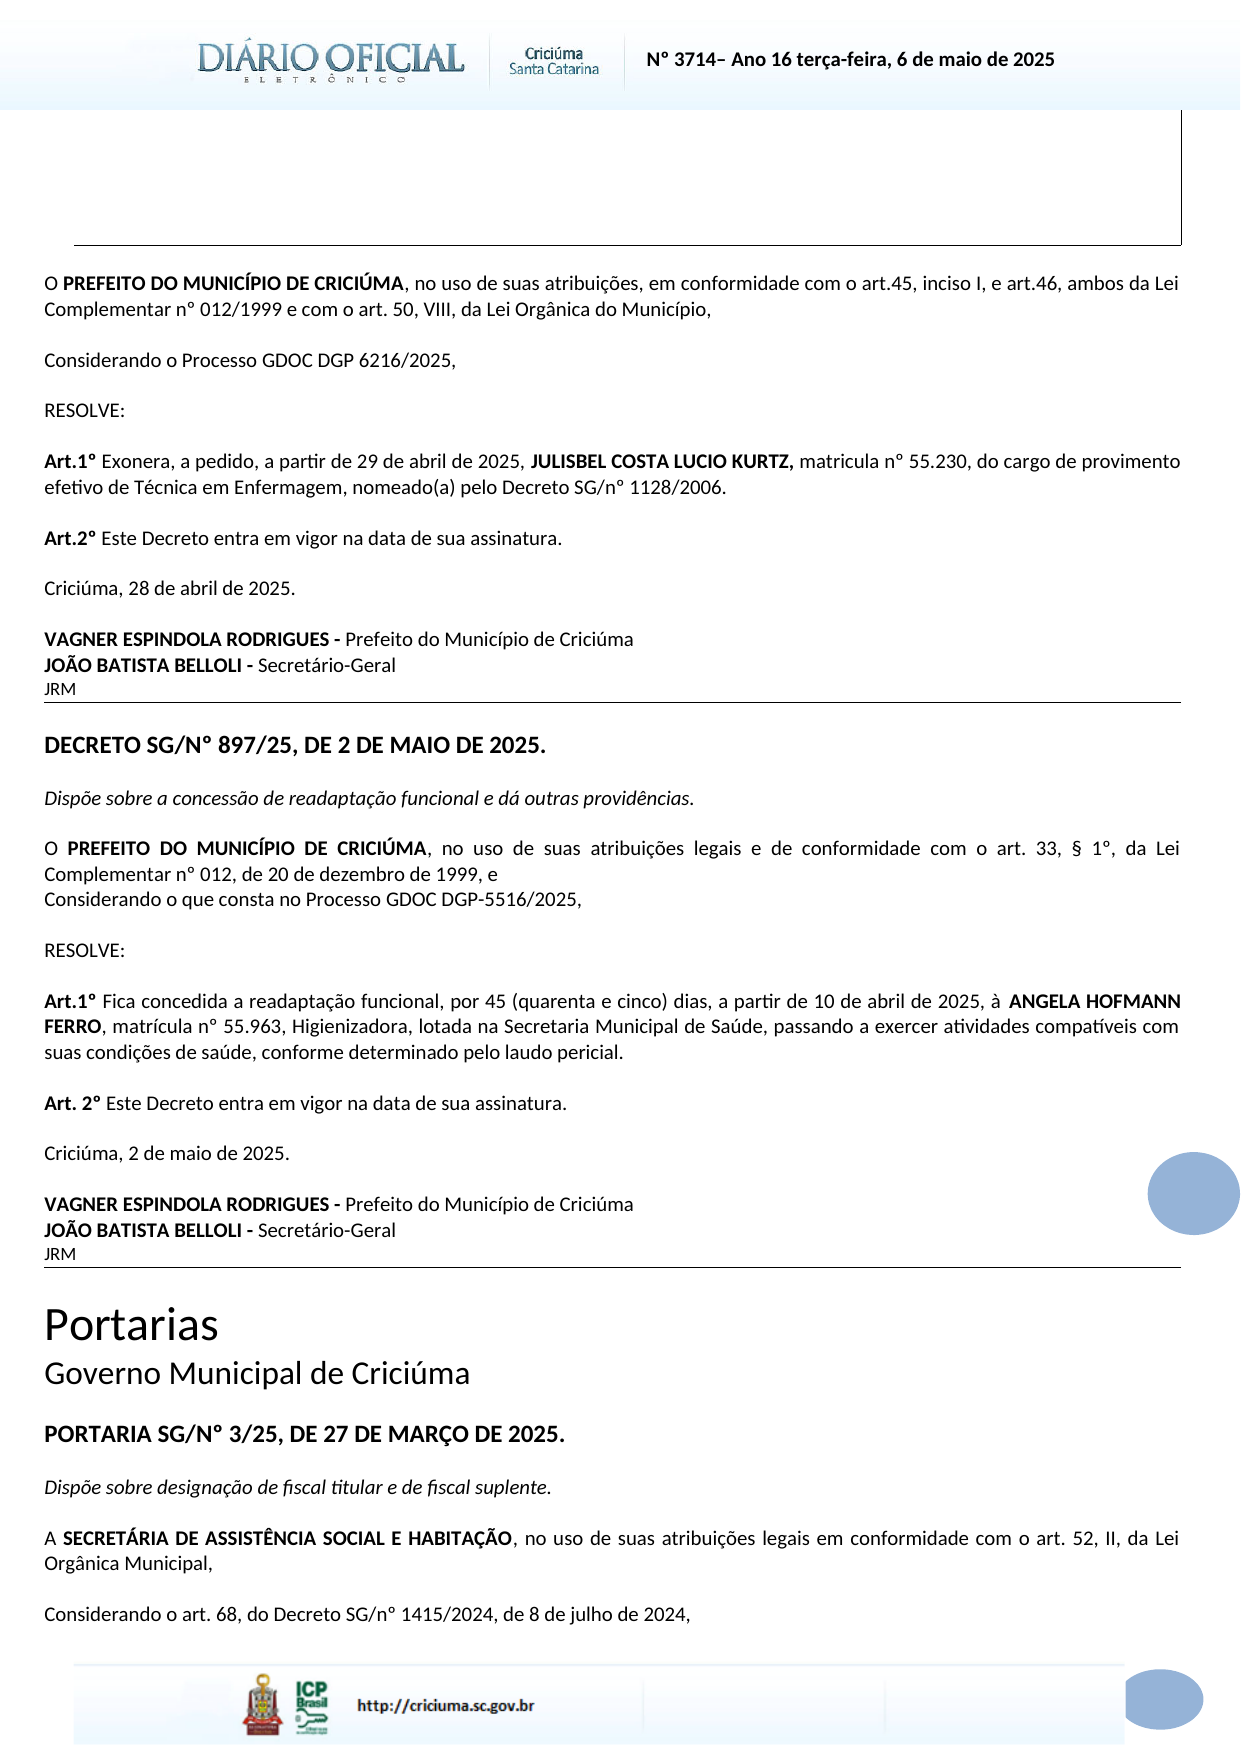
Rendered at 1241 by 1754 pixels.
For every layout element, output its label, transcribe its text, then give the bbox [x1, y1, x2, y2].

text Criciúma, 28 de abril de 2025. [44, 576, 1181, 601]
text PORTARIA SG/Nº 3/25, DE 27 DE MARÇO DE 2025. [44, 1418, 1181, 1449]
text Portarias [44, 1294, 1181, 1352]
text Art.1º Exonera, a pedido, a partir de 29 de abril de 2025, JULISBEL COSTA LUCIO KURTZ, matricula nº 55.230, do cargo de provimento efetivo de Técnica em Enfermagem, nomeado(a) pelo Decreto SG/nº 1128/2006. [44, 448, 1181, 499]
text Dispõe sobre designação de fiscal titular e de fiscal suplente. [44, 1474, 1181, 1500]
text Governo Municipal de Criciúma [44, 1352, 1181, 1393]
text Considerando o Processo GDOC DGP 6216/2025, [44, 347, 1181, 372]
text Considerando o art. 68, do Decreto SG/nº 1415/2024, de 8 de julho de 2024, [44, 1601, 1181, 1627]
text Dispõe sobre a concessão de readaptação funcional e dá outras providências. [44, 785, 1181, 810]
text RESOLVE: [44, 937, 1181, 963]
text Art. 2º Este Decreto entra em vigor na data de sua assinatura. [44, 1090, 1181, 1115]
text Criciúma, 2 de maio de 2025. [44, 1141, 1181, 1166]
text Considerando o que consta no Processo GDOC DGP-5516/2025, [44, 886, 1181, 912]
text DECRETO SG/Nº 897/25, DE 2 DE MAIO DE 2025. [44, 729, 1181, 759]
text O PREFEITO DO MUNICÍPIO DE CRICIÚMA, no uso de suas atribuições legais e de conformidade com o art. 33, § 1º, da Lei Complementar nº 012, de 20 de dezembro de 1999, e [44, 836, 1181, 886]
text A SECRETÁRIA DE ASSISTÊNCIA SOCIAL E HABITAÇÃO, no uso de suas atribuições legais em conformidade com o art. 52, II, da Lei Orgânica Municipal, [44, 1525, 1181, 1576]
text JOÃO BATISTA BELLOLI - Secretário-Geral [44, 1217, 1181, 1242]
text O PREFEITO DO MUNICÍPIO DE CRICIÚMA, no uso de suas atribuições, em conformidade com o art.45, inciso I, e art.46, ambos da Lei Complementar nº 012/1999 e com o art. 50, VIII, da Lei Orgânica do Município, [44, 271, 1181, 321]
text Art.2º Este Decreto entra em vigor na data de sua assinatura. [44, 525, 1181, 550]
text Art.1º Fica concedida a readaptação funcional, por 45 (quarenta e cinco) dias, a partir de 10 de abril de 2025, à ANGELA HOFMANN FERRO, matrícula nº 55.963, Higienizadora, lotada na Secretaria Municipal de Saúde, passando a exercer atividades compatíveis com suas condições de saúde, conforme determinado pelo laudo pericial. [44, 988, 1181, 1064]
text RESOLVE: [44, 398, 1181, 423]
text JOÃO BATISTA BELLOLI - Secretário-Geral [44, 652, 1181, 677]
text JRM [44, 677, 1181, 702]
text VAGNER ESPINDOLA RODRIGUES - Prefeito do Município de Criciúma [44, 626, 1181, 652]
text JRM [44, 1242, 1181, 1267]
text VAGNER ESPINDOLA RODRIGUES - Prefeito do Município de Criciúma [44, 1191, 1155, 1217]
